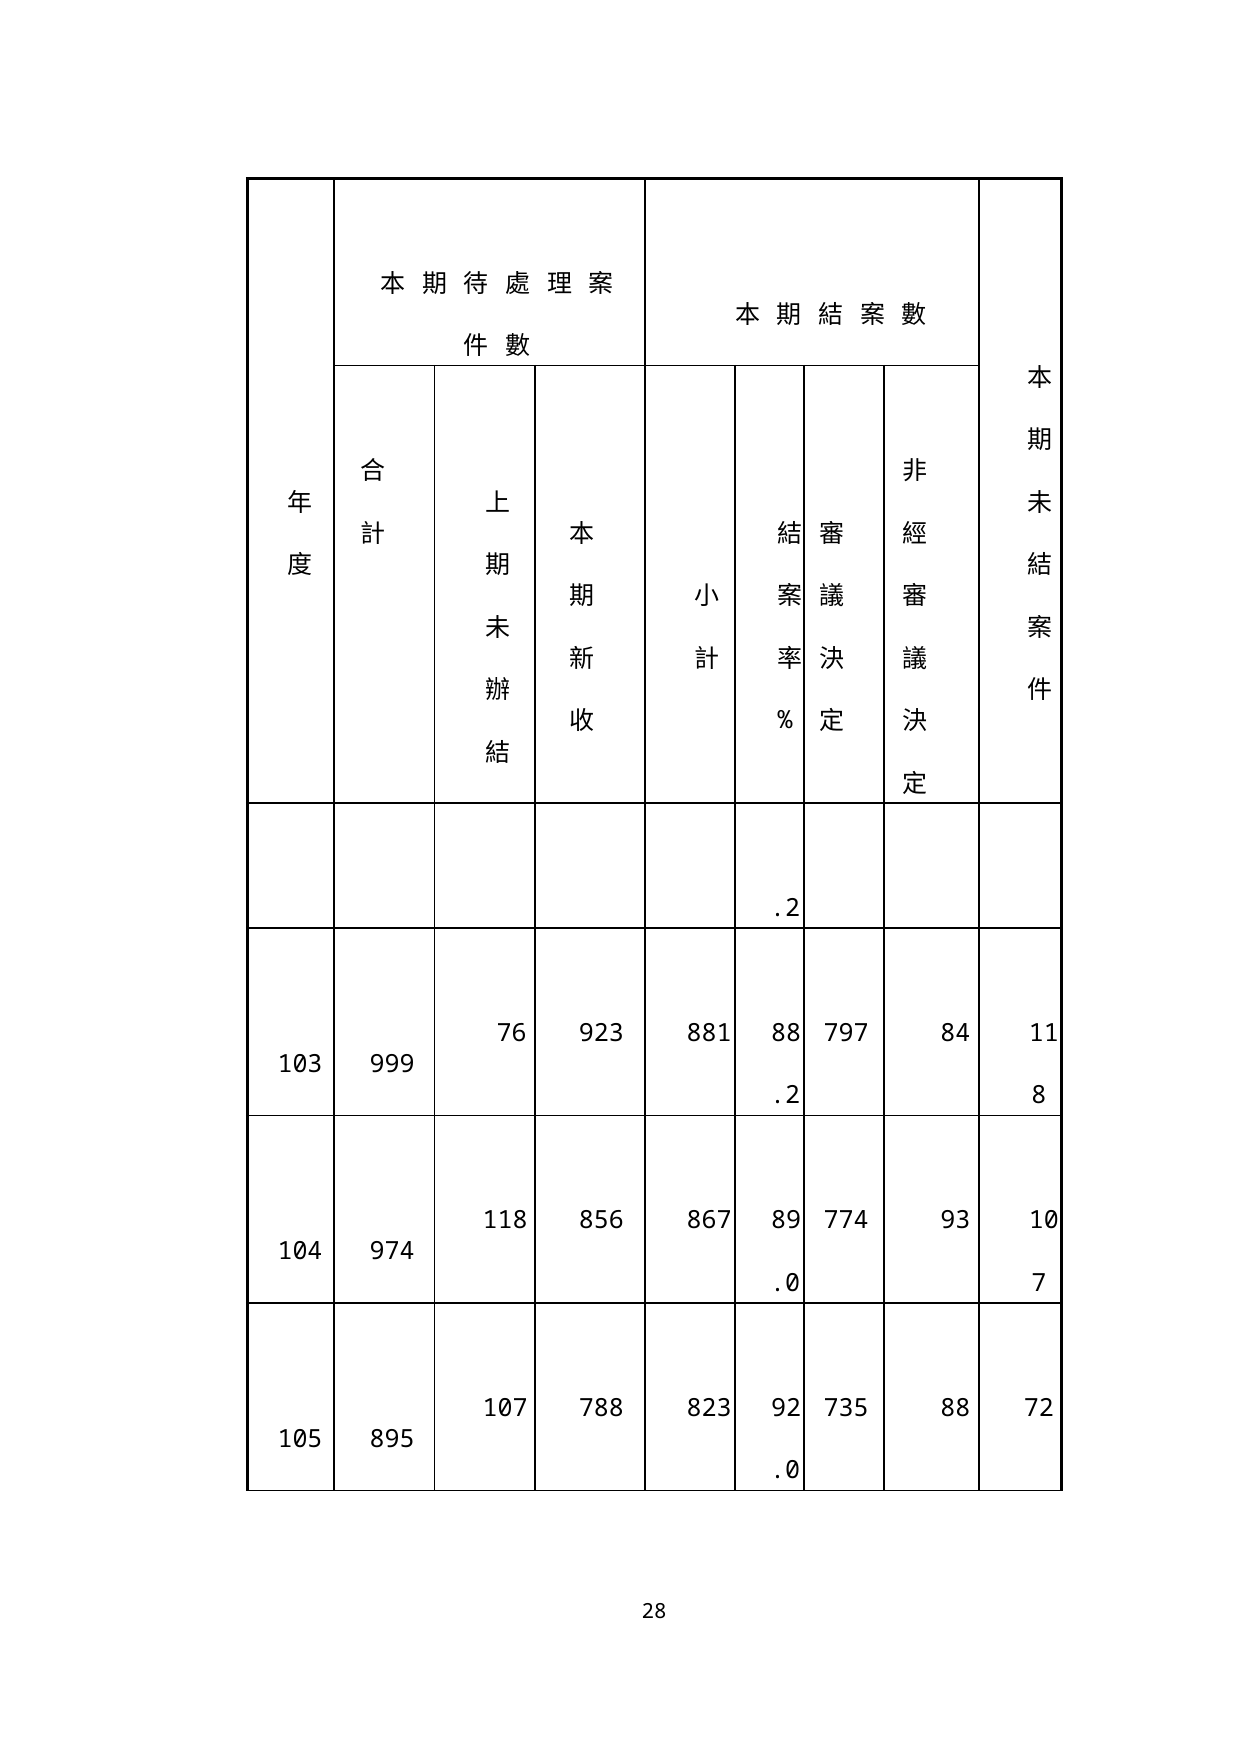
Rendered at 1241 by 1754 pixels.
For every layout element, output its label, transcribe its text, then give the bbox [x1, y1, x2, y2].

table_cell [536, 804, 644, 927]
table_cell 107 [435, 1304, 534, 1490]
table_cell 93 [885, 1116, 978, 1302]
table_cell 103 [249, 929, 333, 1115]
table_cell 118 [435, 1116, 534, 1302]
table_cell 88 [885, 1304, 978, 1490]
table_cell 89.0 [736, 1116, 803, 1302]
table_header 本期結案數 [646, 180, 978, 365]
table_cell 結案率% [736, 366, 803, 802]
table_cell [805, 804, 883, 927]
table_cell 774 [805, 1116, 883, 1302]
table_cell [435, 804, 534, 927]
table_header 本期待處理案件數 [335, 180, 644, 365]
table_cell [646, 804, 734, 927]
table_cell 104 [249, 1116, 333, 1302]
table_cell 895 [335, 1304, 434, 1490]
table_cell 881 [646, 929, 734, 1115]
table_cell 974 [335, 1116, 434, 1302]
table_cell 867 [646, 1116, 734, 1302]
table_cell [980, 804, 1060, 927]
table_cell 72 [980, 1304, 1060, 1490]
table_cell 999 [335, 929, 434, 1115]
table_cell .2 [736, 804, 803, 927]
table_cell 上期未辦結 [435, 366, 534, 802]
table_cell 非經審議決定 [885, 366, 978, 802]
table_cell 審議決定 [805, 366, 883, 802]
table_cell 合計 [335, 366, 434, 802]
table_header 本期未結案件 [980, 180, 1060, 802]
table_cell 76 [435, 929, 534, 1115]
table_cell [335, 804, 434, 927]
table_cell 735 [805, 1304, 883, 1490]
table_cell 107 [980, 1116, 1060, 1302]
table_cell [885, 804, 978, 927]
table_cell 923 [536, 929, 644, 1115]
table_cell 本期新收 [536, 366, 644, 802]
table_header 年度 [249, 180, 333, 802]
table_cell 88.2 [736, 929, 803, 1115]
table_cell 105 [249, 1304, 333, 1490]
table_cell 92.0 [736, 1304, 803, 1490]
table_cell 118 [980, 929, 1060, 1115]
table_cell 823 [646, 1304, 734, 1490]
table_cell 856 [536, 1116, 644, 1302]
table_cell 788 [536, 1304, 644, 1490]
table_cell 84 [885, 929, 978, 1115]
table_cell 797 [805, 929, 883, 1115]
table_cell 小計 [646, 366, 734, 802]
table_cell [249, 804, 333, 927]
